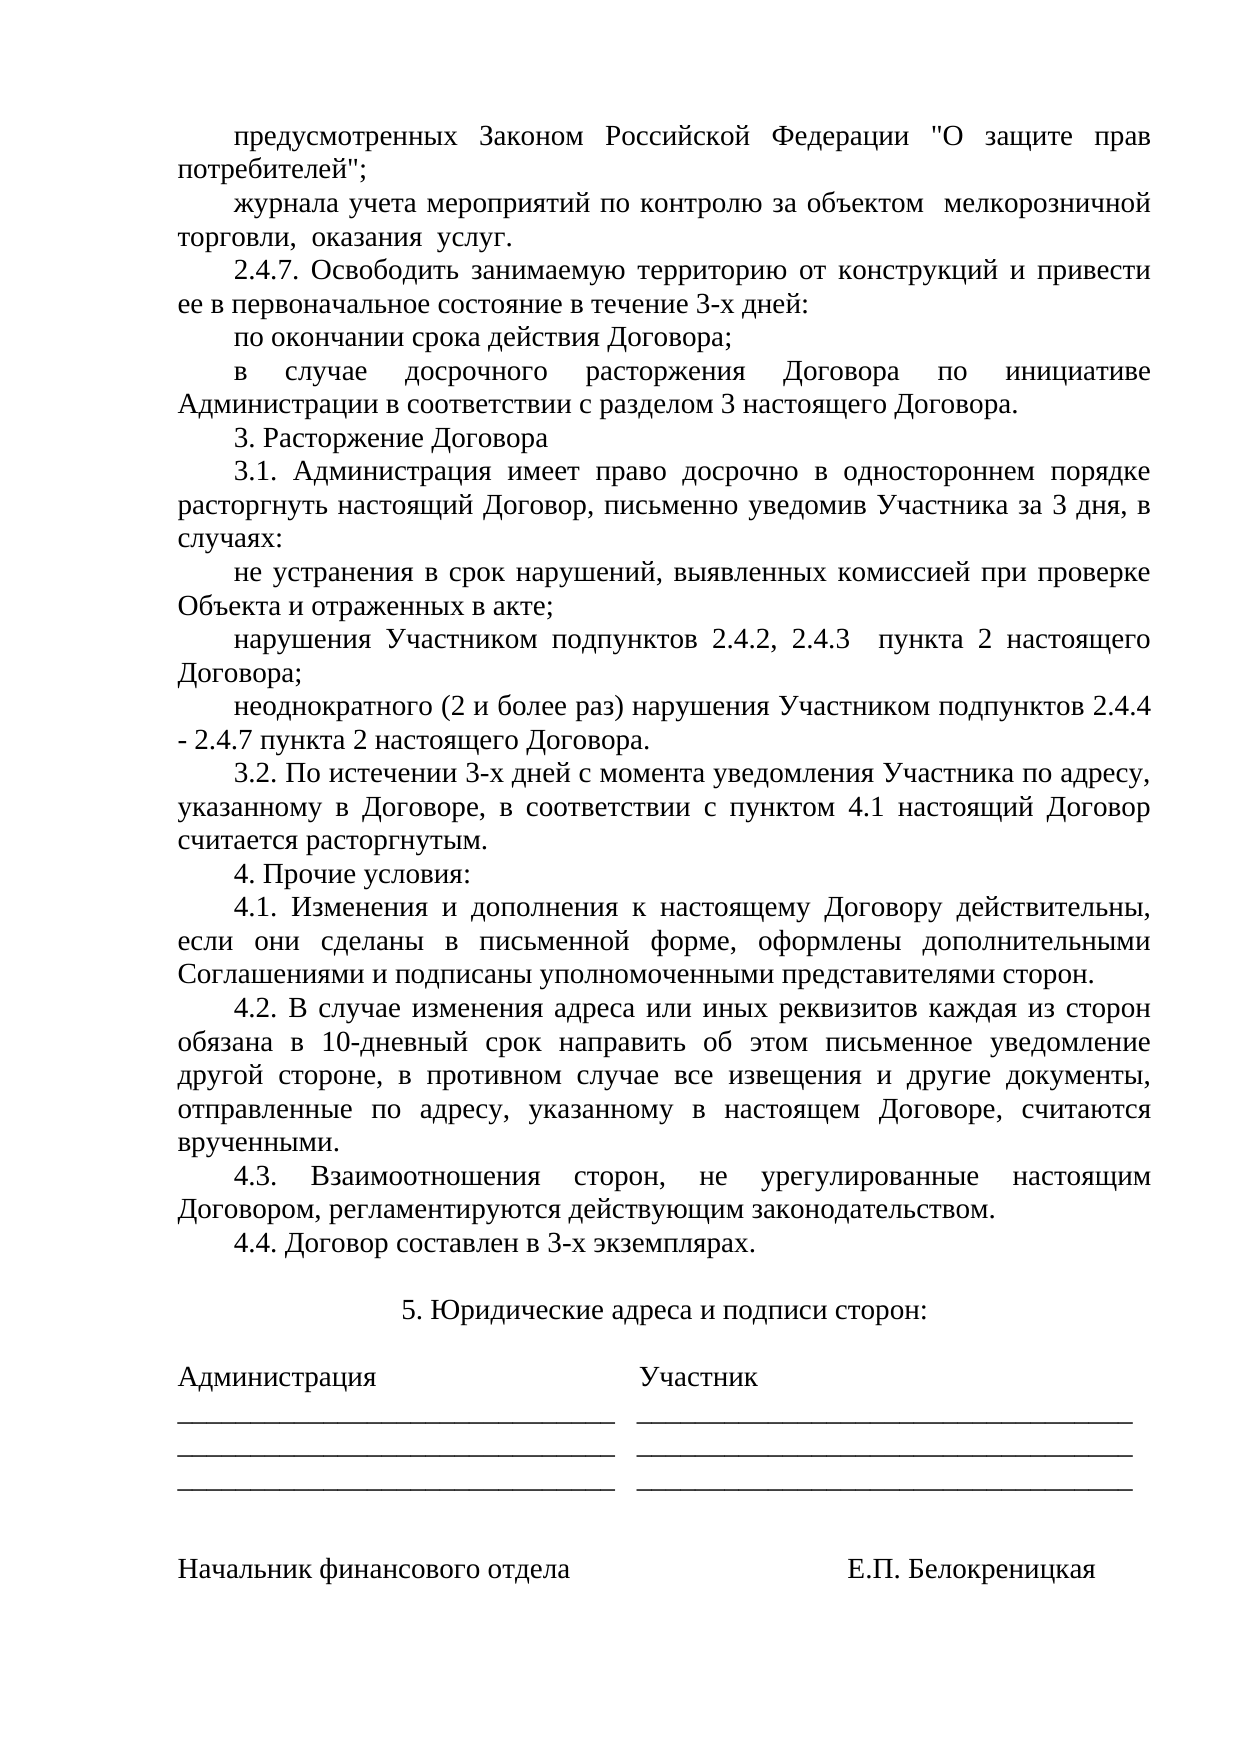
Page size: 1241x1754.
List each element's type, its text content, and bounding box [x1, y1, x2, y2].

text ______________________________ __________________________________ [177, 1393, 1152, 1426]
subtitle 4. Прочие условия: [177, 856, 1152, 889]
text 4.1. Изменения и дополнения к настоящему Договору действительны, если они сделаны в письменной форме, оформлены дополнительными Соглашениями и подписаны уполномоченными представителями сторон. [177, 889, 1152, 990]
text 4.4. Договор составлен в 3-х экземплярах. [177, 1225, 1152, 1258]
text 3.2. По истечении 3-х дней с момента уведомления Участника по адресу, указанному в Договоре, в соответствии с пунктом 4.1 настоящий Договор считается расторгнутым. [177, 755, 1152, 856]
text журнала учета мероприятий по контролю за объектом мелкорозничной торговли, оказания услуг. [177, 185, 1152, 252]
text предусмотренных Законом Российской Федерации "О защите прав потребителей"; [177, 118, 1152, 185]
text Начальник финансового отдела Е.П. Белокреницкая [177, 1551, 1152, 1584]
text ______________________________ __________________________________ [177, 1460, 1152, 1493]
text ______________________________ __________________________________ [177, 1426, 1152, 1460]
text 5. Юридические адреса и подписи сторон: [177, 1292, 1152, 1326]
text в случае досрочного расторжения Договора по инициативе Администрации в соответствии с разделом 3 настоящего Договора. [177, 353, 1152, 420]
text не устранения в срок нарушений, выявленных комиссией при проверке Объекта и отраженных в акте; [177, 554, 1152, 621]
subtitle 3. Расторжение Договора [177, 420, 1152, 453]
text 3.1. Администрация имеет право досрочно в одностороннем порядке расторгнуть настоящий Договор, письменно уведомив Участника за 3 дня, в случаях: [177, 453, 1152, 554]
text 2.4.7. Освободить занимаемую территорию от конструкций и привести ее в первоначальное состояние в течение 3-х дней: [177, 252, 1152, 319]
text Администрация Участник [177, 1359, 1152, 1393]
text неоднократного (2 и более раз) нарушения Участником подпунктов 2.4.4 - 2.4.7 пункта 2 настоящего Договора. [177, 688, 1152, 755]
text 4.2. В случае изменения адреса или иных реквизитов каждая из сторон обязана в 10-дневный срок направить об этом письменное уведомление другой стороне, в противном случае все извещения и другие документы, отправленные по адресу, указанному в настоящем Договоре, считаются врученными. [177, 990, 1152, 1158]
text по окончании срока действия Договора; [177, 319, 1152, 353]
text нарушения Участником подпунктов 2.4.2, 2.4.3 пункта 2 настоящего Договора; [177, 621, 1152, 688]
text 4.3. Взаимоотношения сторон, не урегулированные настоящим Договором, регламентируются действующим законодательством. [177, 1158, 1152, 1225]
